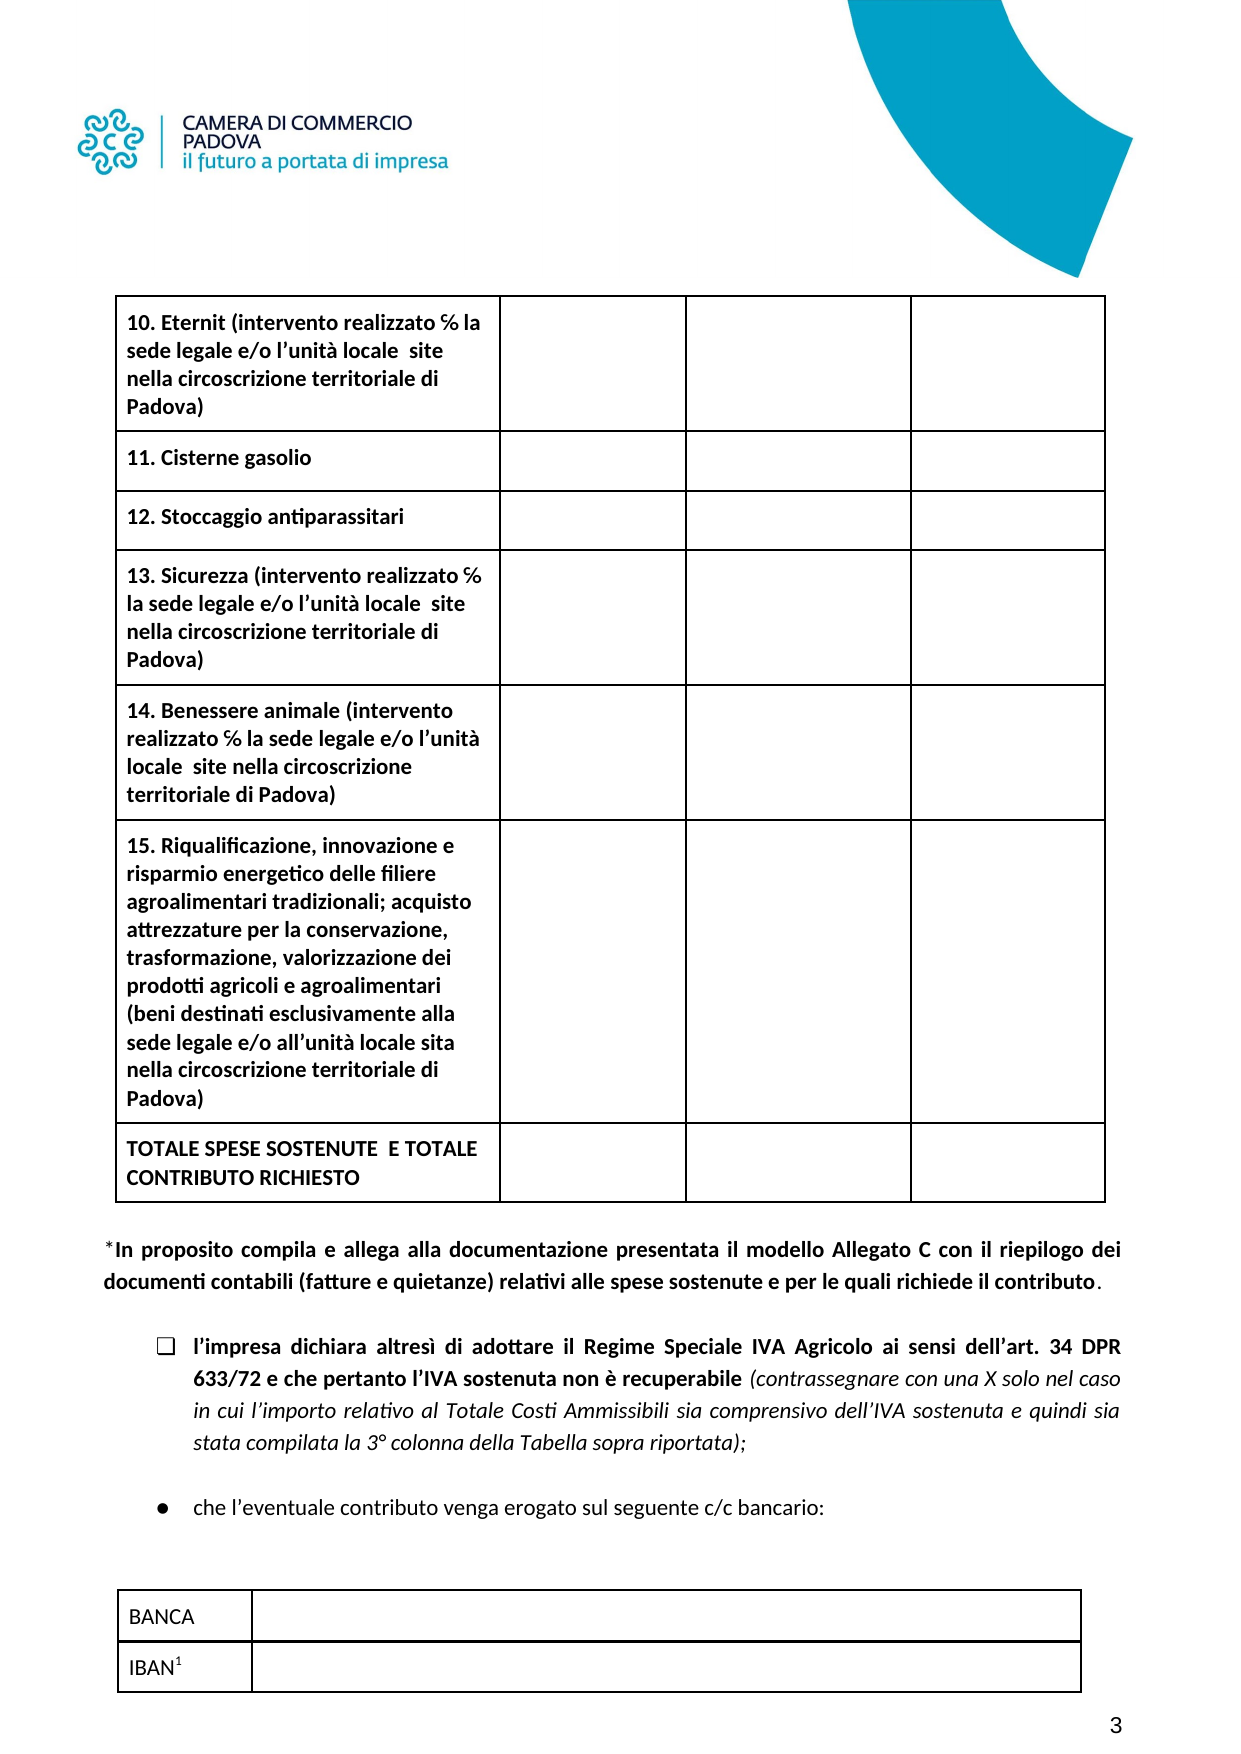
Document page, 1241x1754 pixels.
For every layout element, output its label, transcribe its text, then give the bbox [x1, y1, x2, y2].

table_cell 11. Cisterne gasolio [117, 432, 499, 489]
table_cell [912, 551, 1104, 684]
table_cell TOTALE SPESE SOSTENUTE E TOTALE CONTRIBUTO RICHIESTO [117, 1124, 499, 1201]
table_header [253, 1591, 1080, 1640]
table_cell [501, 686, 685, 819]
table_cell [912, 492, 1104, 549]
table_cell [912, 1124, 1104, 1201]
table_cell [501, 432, 685, 489]
table_cell [501, 1124, 685, 1201]
picture [0, 0, 1241, 278]
table_cell 13. Sicurezza (intervento realizzato ℅ la sede legale e/o l’unità locale site nella circoscrizione territoriale di Padova) [117, 551, 499, 684]
table_cell [501, 551, 685, 684]
table_cell [687, 492, 910, 549]
table_cell [687, 432, 910, 489]
table_cell 10. Eternit (intervento realizzato ℅ la sede legale e/o l’unità locale site nella circoscrizione territoriale di Padova) [117, 297, 499, 430]
table_cell [912, 686, 1104, 819]
table_cell 12. Stoccaggio antiparassitari [117, 492, 499, 549]
table_header BANCA [119, 1591, 251, 1640]
table_cell [253, 1643, 1080, 1691]
table_cell [501, 297, 685, 430]
table_cell [687, 551, 910, 684]
text *In proposito compila e allega alla documentazione presentata il modello Allegato C con il riepilogo dei documenti contabili (fatture e quietanze) relativi alle spese sostenute e per le quali richiede il contributo. [103, 1235, 1122, 1296]
table_cell [687, 297, 910, 430]
table_cell [912, 297, 1104, 430]
table_cell [687, 686, 910, 819]
table_cell 15. Riqualificazione, innovazione e risparmio energetico delle filiere agroalimentari tradizionali; acquisto attrezzature per la conservazione, trasformazione, valorizzazione dei prodotti agricoli e agroalimentari (beni destinati esclusivamente alla sede legale e/o all’unità locale sita nella circoscrizione territoriale di Padova) [117, 821, 499, 1122]
table_cell [501, 821, 685, 1122]
table_cell [687, 1124, 910, 1201]
table_cell [912, 821, 1104, 1122]
table_cell [912, 432, 1104, 489]
table_cell [687, 821, 910, 1122]
table_cell [501, 492, 685, 549]
table_cell 14. Benessere animale (intervento realizzato ℅ la sede legale e/o l’unità locale site nella circoscrizione territoriale di Padova) [117, 686, 499, 819]
list l’impresa dichiara altresì di adottare il Regime Speciale IVA Agricolo ai sensi dell’art. 34 DPR 633/72 e che pertanto l’IVA sostenuta non è recuperabile (contrassegnare con una X solo nel caso in cui l’importo relativo al Totale Costi Ammissibili sia comprensivo dell’IVA sostenuta e quindi sia stata compilata la 3° colonna della Tabella sopra riportata); [156, 1332, 1122, 1456]
list che l’eventuale contributo venga erogato sul seguente c/c bancario: [156, 1493, 1122, 1521]
table_cell IBAN [119, 1643, 251, 1691]
